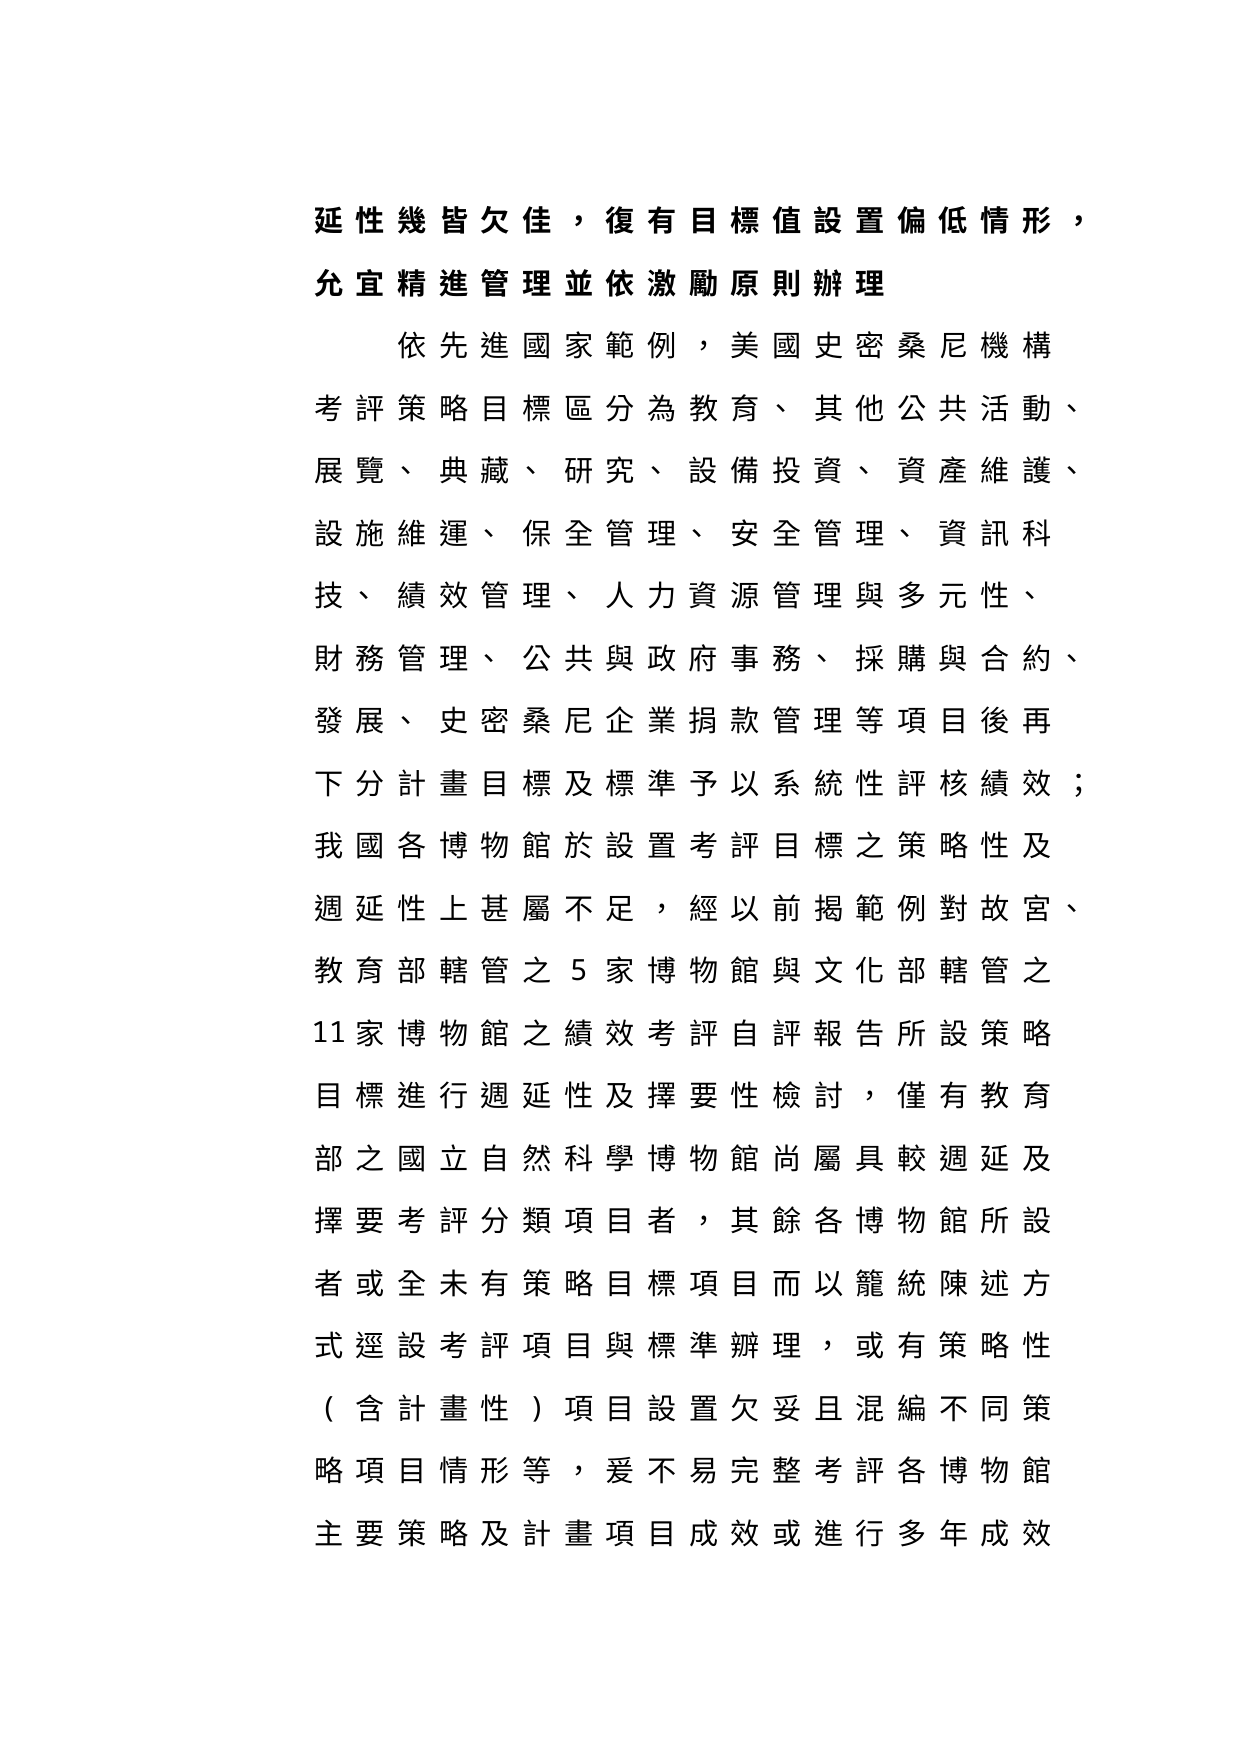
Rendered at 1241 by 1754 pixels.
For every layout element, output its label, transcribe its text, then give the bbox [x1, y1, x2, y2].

text (三)各博物館自設績效目標之策略性及週延性幾皆欠佳，復有目標值設置偏低情形，允宜精進管理並依激勵原則辦理 [242, 177, 1058, 302]
text 依先進國家範例，美國史密桑尼機構考評策略目標區分為教育、其他公共活動、展覽、典藏、研究、設備投資、資產維護、設施維運、保全管理、安全管理、資訊科技、績效管理、人力資源管理與多元性、財務管理、公共與政府事務、採購與合約、發展、史密桑尼企業捐款管理等項目後再下分計畫目標及標準予以系統性評核績效；我國各博物館於設置考評目標之策略性及週延性上甚屬不足，經以前揭範例對故宮、教育部轄管之5家博物館與文化部轄管之11家博物館之績效考評自評報告所設策略目標進行週延性及擇要性檢討，僅有教育部之國立自然科學博物館尚屬具較週延及擇要考評分類項目者，其餘各博物館所設者或全未有策略目標項目而以籠統陳述方式逕設考評項目與標準辧理，或有策略性(含計畫性)項目設置欠妥且混編不同策略項目情形等，爰不易完整考評各博物館主要策略及計畫項目成效或進行多年成效比較，致現行績效考評作用甚有限，行政院、教育部及文化部宜儘速規劃及輔導轄管各博物館加強辦理。 [271, 302, 1058, 1552]
